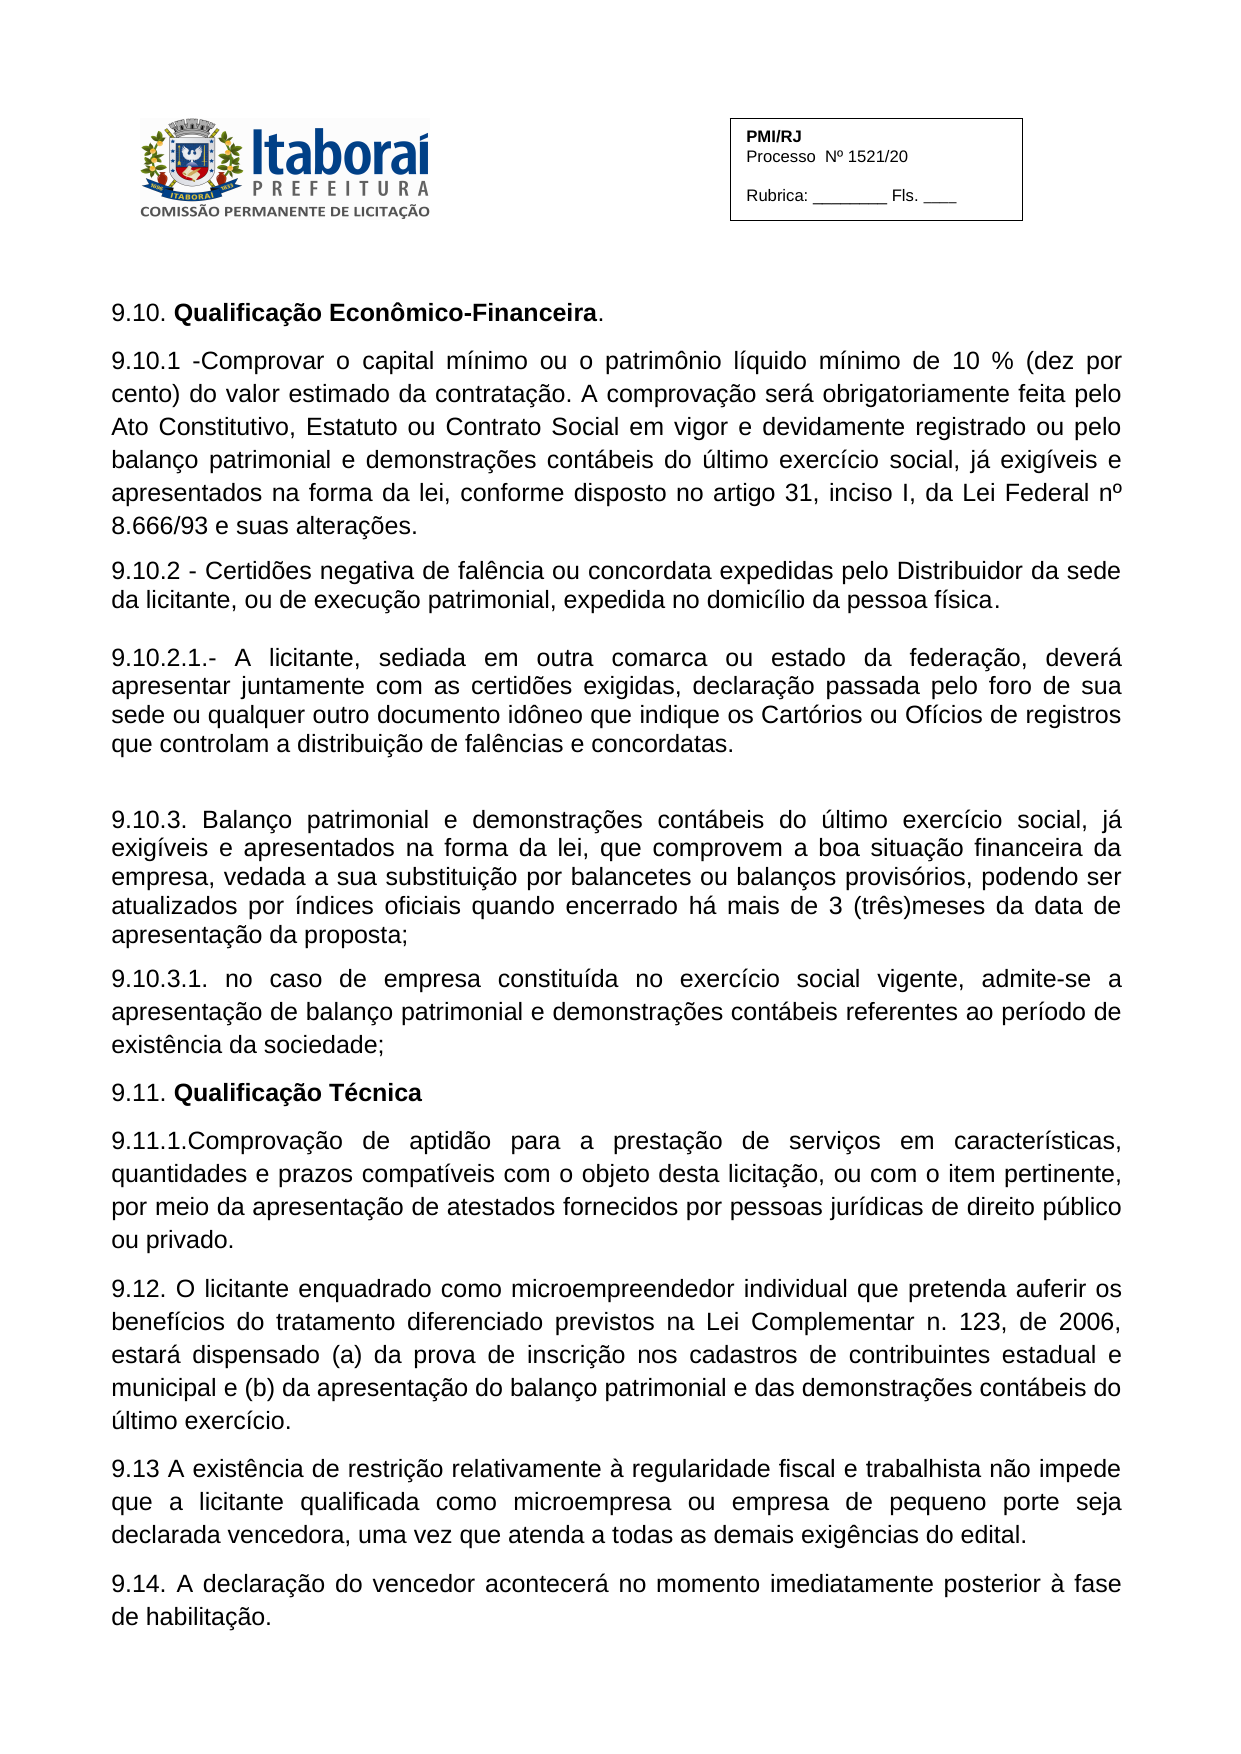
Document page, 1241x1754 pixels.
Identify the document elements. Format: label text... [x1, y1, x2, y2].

text 9.10.3. Balanço patrimonial e demonstrações contábeis do último exercício social, já exigíveis e apresentados na forma da lei, que comprovem a boa situação financeira da empresa, vedada a sua substituição por balancetes ou balanços provisórios, podendo ser atualizados por índices oficiais quando encerrado há mais de 3 (três)meses da data de apresentação da proposta; [111, 804, 1123, 948]
text 9.10.2.1.- A licitante, sediada em outra comarca ou estado da federação, deverá apresentar juntamente com as certidões exigidas, declaração passada pelo foro de sua sede ou qualquer outro documento idôneo que indique os Cartórios ou Ofícios de registros que controlam a distribuição de falências e concordatas. [111, 643, 1123, 758]
text 9.13 A existência de restrição relativamente à regularidade fiscal e trabalhista não impede que a licitante qualificada como microempresa ou empresa de pequeno porte seja declarada vencedora, uma vez que atenda a todas as demais exigências do edital. [111, 1454, 1123, 1549]
text 9.10.1 -Comprovar o capital mínimo ou o patrimônio líquido mínimo de 10 % (dez por cento) do valor estimado da contratação. A comprovação será obrigatoriamente feita pelo Ato Constitutivo, Estatuto ou Contrato Social em vigor e devidamente registrado ou pelo balanço patrimonial e demonstrações contábeis do último exercício social, já exigíveis e apresentados na forma da lei, conforme disposto no artigo 31, inciso I, da Lei Federal nº 8.666/93 e suas alterações. [111, 346, 1123, 540]
text 9.11.1.Comprovação de aptidão para a prestação de serviços em características, quantidades e prazos compatíveis com o objeto desta licitação, ou com o item pertinente, por meio da apresentação de atestados fornecidos por pessoas jurídicas de direito público ou privado. [111, 1126, 1123, 1254]
text 9.11. Qualificação Técnica [111, 1078, 1123, 1107]
text 9.10.2 - Certidões negativa de falência ou concordata expedidas pelo Distribuidor da sede da licitante, ou de execução patrimonial, expedida no domicílio da pessoa física. [111, 556, 1123, 614]
text 9.10. Qualificação Econômico-Financeira. [111, 297, 1123, 326]
text 9.10.3.1. no caso de empresa constituída no exercício social vigente, admite-se a apresentação de balanço patrimonial e demonstrações contábeis referentes ao período de existência da sociedade; [111, 964, 1123, 1058]
picture [140, 118, 430, 220]
text 9.12. O licitante enquadrado como microempreendedor individual que pretenda auferir os benefícios do tratamento diferenciado previstos na Lei Complementar n. 123, de 2006, estará dispensado (a) da prova de inscrição nos cadastros de contribuintes estadual e municipal e (b) da apresentação do balanço patrimonial e das demonstrações contábeis do último exercício. [111, 1274, 1123, 1434]
text 9.14. A declaração do vencedor acontecerá no momento imediatamente posterior à fase de habilitação. [111, 1568, 1123, 1630]
